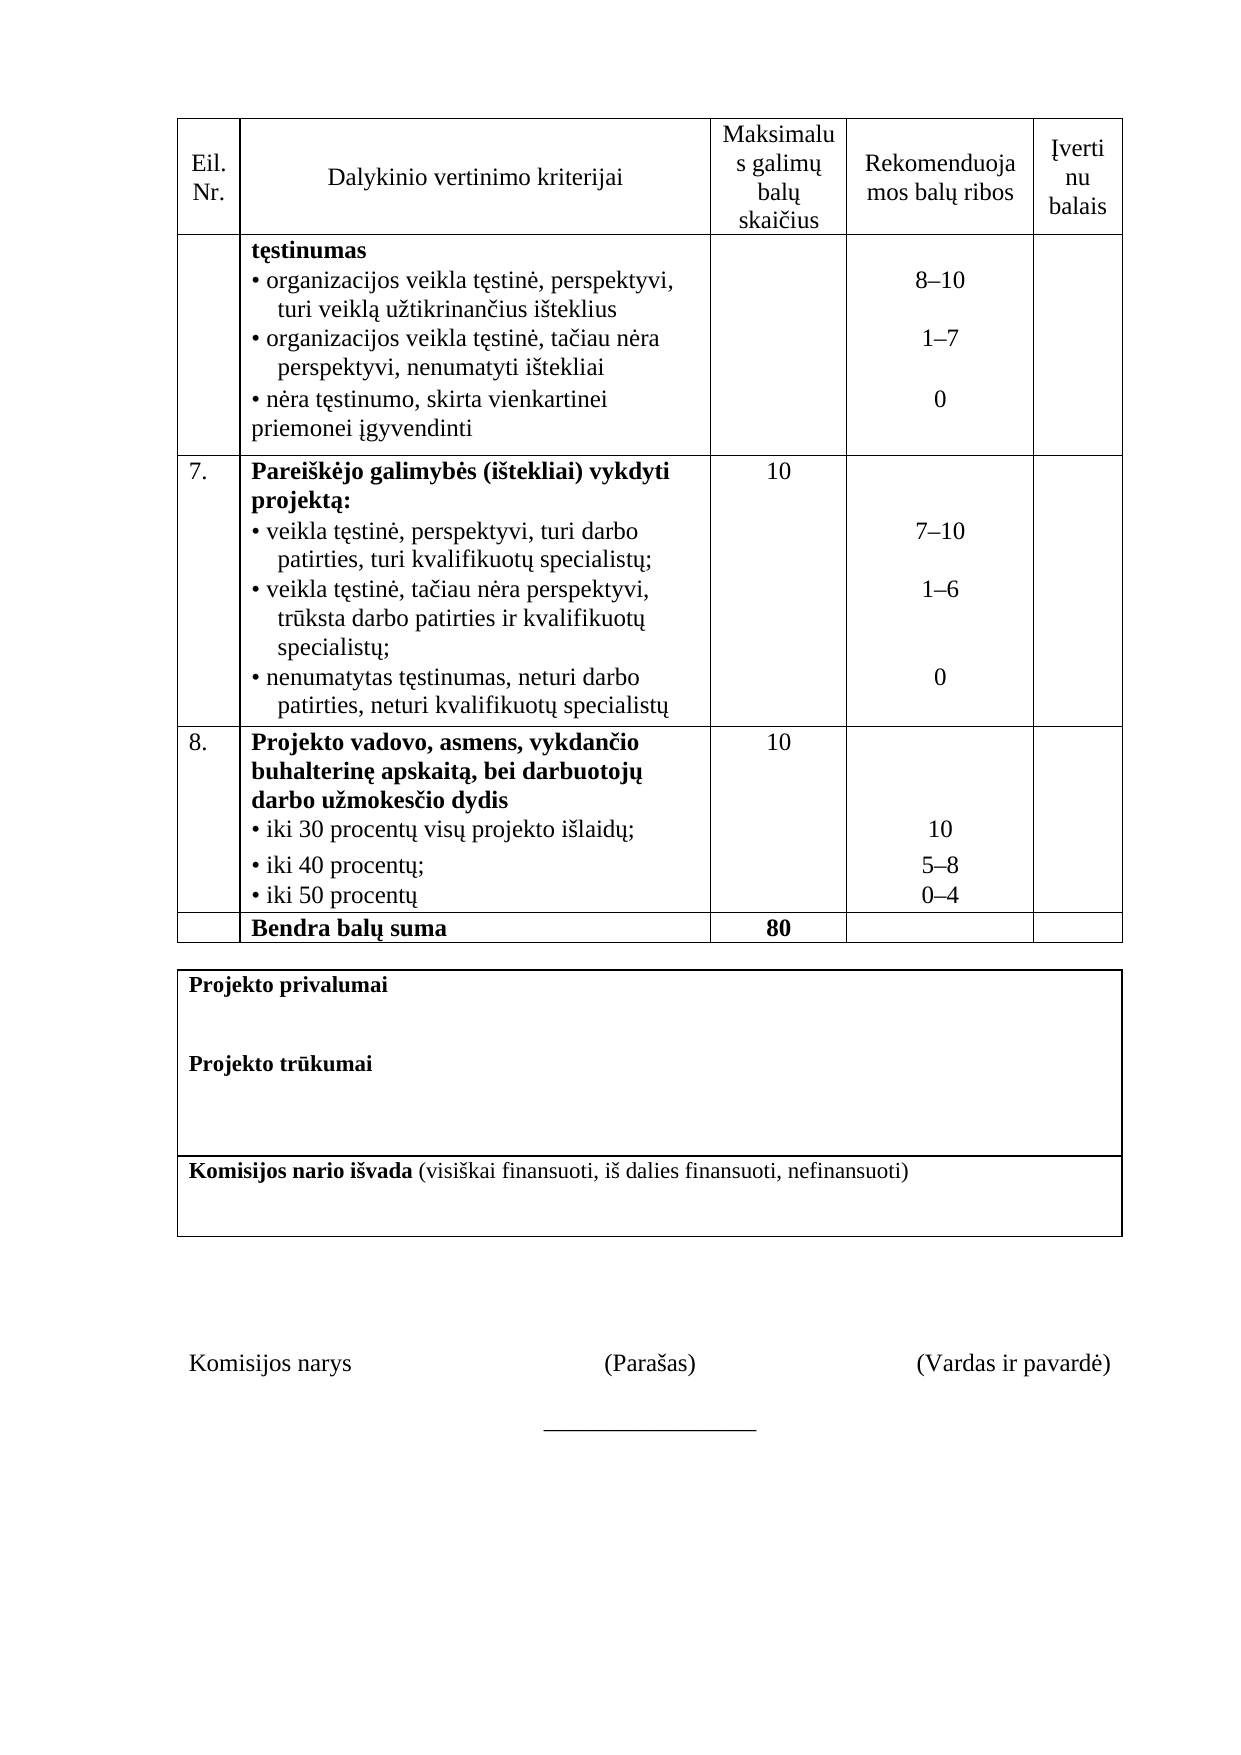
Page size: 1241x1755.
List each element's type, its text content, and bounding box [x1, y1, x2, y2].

table_cell [711, 849, 846, 879]
table_cell [1034, 235, 1122, 455]
table_cell [711, 573, 846, 661]
table_cell [711, 661, 846, 726]
table_cell [1034, 456, 1122, 726]
table_cell [711, 879, 846, 912]
table_header Projekto privalumai Projekto trūkumai [178, 971, 1121, 1155]
table_cell Pareiškėjo galimybės (ištekliai) vykdyti projektą: [241, 456, 710, 515]
table_header Rekomenduojamos balų ribos [847, 119, 1033, 234]
table_cell [711, 323, 846, 383]
table_cell 0–4 [847, 879, 1033, 912]
table_cell 10 [711, 456, 846, 515]
table_cell 8. [178, 727, 239, 912]
table_cell [711, 814, 846, 849]
table_cell [711, 384, 846, 455]
table_cell • iki 30 procentų visų projekto išlaidų; [241, 814, 710, 849]
table_cell [847, 456, 1033, 515]
table_header Maksimalus galimų balų skaičius [711, 119, 846, 234]
table_cell • veikla tęstinė, perspektyvi, turi darbo patirties, turi kvalifikuotų specialistų; [241, 515, 710, 573]
table_cell [711, 264, 846, 322]
table_cell [711, 235, 846, 264]
table_cell Komisijos nario išvada (visiškai finansuoti, iš dalies finansuoti, nefinansuoti) [178, 1157, 1121, 1236]
table_cell • iki 50 procentų [241, 879, 710, 912]
table_header Įvertinu balais [1034, 119, 1122, 234]
table_cell • organizacijos veikla tęstinė, perspektyvi, turi veiklą užtikrinančius išteklius [241, 264, 710, 322]
table_cell [178, 235, 239, 455]
table_cell [711, 515, 846, 573]
table_cell 80 [711, 913, 846, 942]
table_cell • veikla tęstinė, tačiau nėra perspektyvi, trūksta darbo patirties ir kvalifikuotų specialistų; [241, 573, 710, 661]
table_header Dalykinio vertinimo kriterijai [241, 119, 710, 234]
table_cell 1–6 [847, 573, 1033, 661]
table_cell 10 [847, 814, 1033, 849]
table_cell [847, 727, 1033, 813]
table_cell [847, 913, 1033, 942]
table_cell 1–7 [847, 323, 1033, 383]
table_cell • nėra tęstinumo, skirta vienkartinei priemonei įgyvendinti [241, 384, 710, 455]
table_cell 8–10 [847, 264, 1033, 322]
table_cell 7–10 [847, 515, 1033, 573]
table_cell Bendra balų suma [241, 913, 710, 942]
table_cell • iki 40 procentų; [241, 849, 710, 879]
table_cell 0 [847, 661, 1033, 726]
table_header Eil. Nr. [178, 119, 239, 234]
table_cell 0 [847, 384, 1033, 455]
table_cell 7. [178, 456, 239, 726]
table_cell 10 [711, 727, 846, 813]
table_cell [847, 235, 1033, 264]
table_cell [1034, 727, 1122, 912]
table_header (Parašas) [493, 1348, 807, 1376]
table_cell Projekto vadovo, asmens, vykdančio buhalterinę apskaitą, bei darbuotojų darbo užmokesčio dydis [241, 727, 710, 813]
table_cell [1034, 913, 1122, 942]
table_header (Vardas ir pavardė) [807, 1348, 1122, 1376]
table_cell • organizacijos veikla tęstinė, tačiau nėra perspektyvi, nenumatyti ištekliai [241, 323, 710, 383]
table_cell 5–8 [847, 849, 1033, 879]
text _________________ [177, 1405, 1122, 1434]
table_cell tęstinumas [241, 235, 710, 264]
table_header Komisijos narys [177, 1348, 492, 1376]
table_cell [178, 913, 239, 942]
table_cell • nenumatytas tęstinumas, neturi darbo patirties, neturi kvalifikuotų specialistų [241, 661, 710, 726]
